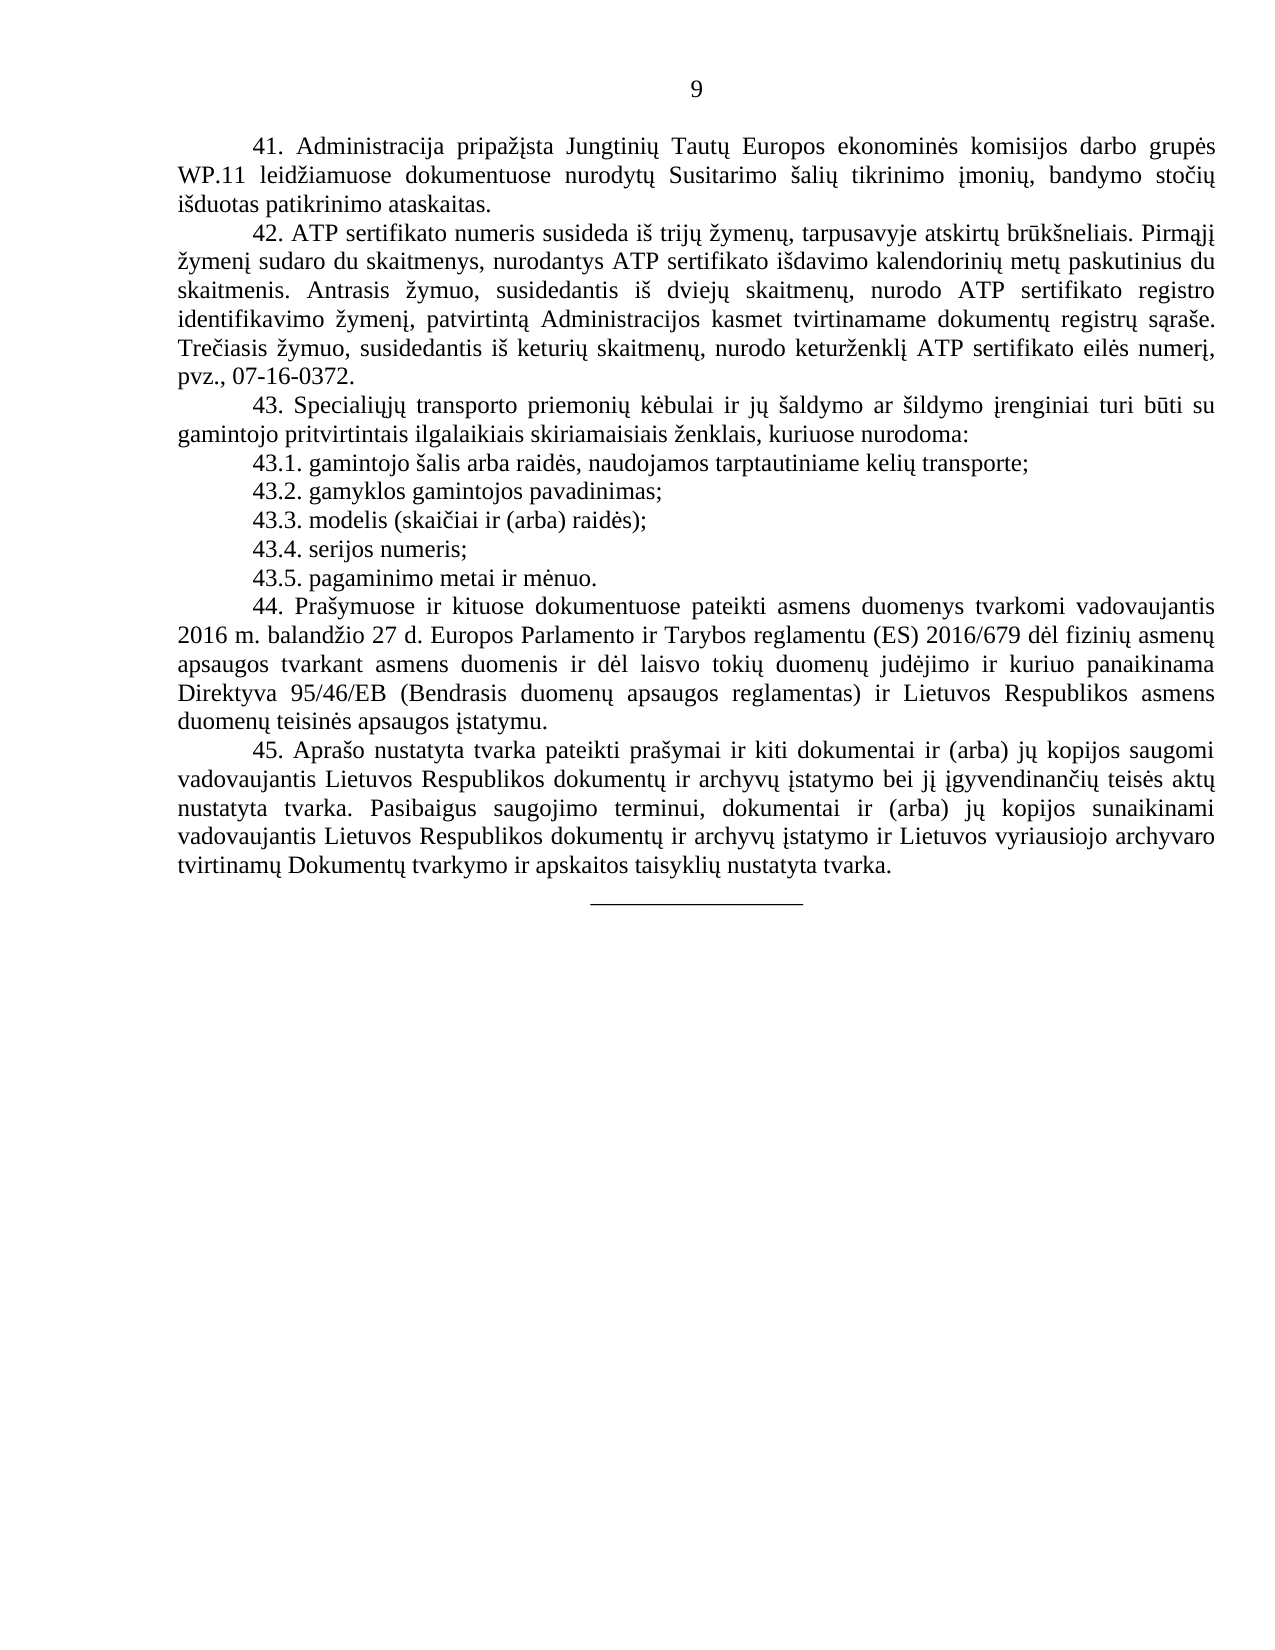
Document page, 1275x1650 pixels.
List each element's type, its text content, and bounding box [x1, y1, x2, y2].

text 43.5. pagaminimo metai ir mėnuo. [177, 563, 1216, 591]
text 44. Prašymuose ir kituose dokumentuose pateikti asmens duomenys tvarkomi vadovaujantis 2016 m. balandžio 27 d. Europos Parlamento ir Tarybos reglamentu (ES) 2016/679 dėl fizinių asmenų apsaugos tvarkant asmens duomenis ir dėl laisvo tokių duomenų judėjimo ir kuriuo panaikinama Direktyva 95/46/EB (Bendrasis duomenų apsaugos reglamentas) ir Lietuvos Respublikos asmens duomenų teisinės apsaugos įstatymu. [177, 591, 1216, 735]
text 43.4. serijos numeris; [177, 534, 1216, 563]
text _________________ [177, 879, 1216, 908]
text 43.2. gamyklos gamintojos pavadinimas; [177, 476, 1216, 505]
text 45. Aprašo nustatyta tvarka pateikti prašymai ir kiti dokumentai ir (arba) jų kopijos saugomi vadovaujantis Lietuvos Respublikos dokumentų ir archyvų įstatymo bei jį įgyvendinančių teisės aktų nustatyta tvarka. Pasibaigus saugojimo terminui, dokumentai ir (arba) jų kopijos sunaikinami vadovaujantis Lietuvos Respublikos dokumentų ir archyvų įstatymo ir Lietuvos vyriausiojo archyvaro tvirtinamų Dokumentų tvarkymo ir apskaitos taisyklių nustatyta tvarka. [177, 735, 1216, 879]
text 43. Specialiųjų transporto priemonių kėbulai ir jų šaldymo ar šildymo įrenginiai turi būti su gamintojo pritvirtintais ilgalaikiais skiriamaisiais ženklais, kuriuose nurodoma: [177, 390, 1216, 448]
text 41. Administracija pripažįsta Jungtinių Tautų Europos ekonominės komisijos darbo grupės WP.11 leidžiamuose dokumentuose nurodytų Susitarimo šalių tikrinimo įmonių, bandymo stočių išduotas patikrinimo ataskaitas. [177, 131, 1216, 218]
text 43.3. modelis (skaičiai ir (arba) raidės); [177, 505, 1216, 534]
text 42. ATP sertifikato numeris susideda iš trijų žymenų, tarpusavyje atskirtų brūkšneliais. Pirmąjį žymenį sudaro du skaitmenys, nurodantys ATP sertifikato išdavimo kalendorinių metų paskutinius du skaitmenis. Antrasis žymuo, susidedantis iš dviejų skaitmenų, nurodo ATP sertifikato registro identifikavimo žymenį, patvirtintą Administracijos kasmet tvirtinamame dokumentų registrų sąraše. Trečiasis žymuo, susidedantis iš keturių skaitmenų, nurodo keturženklį ATP sertifikato eilės numerį, pvz., 07-16-0372. [177, 218, 1216, 390]
text 43.1. gamintojo šalis arba raidės, naudojamos tarptautiniame kelių transporte; [177, 448, 1216, 476]
